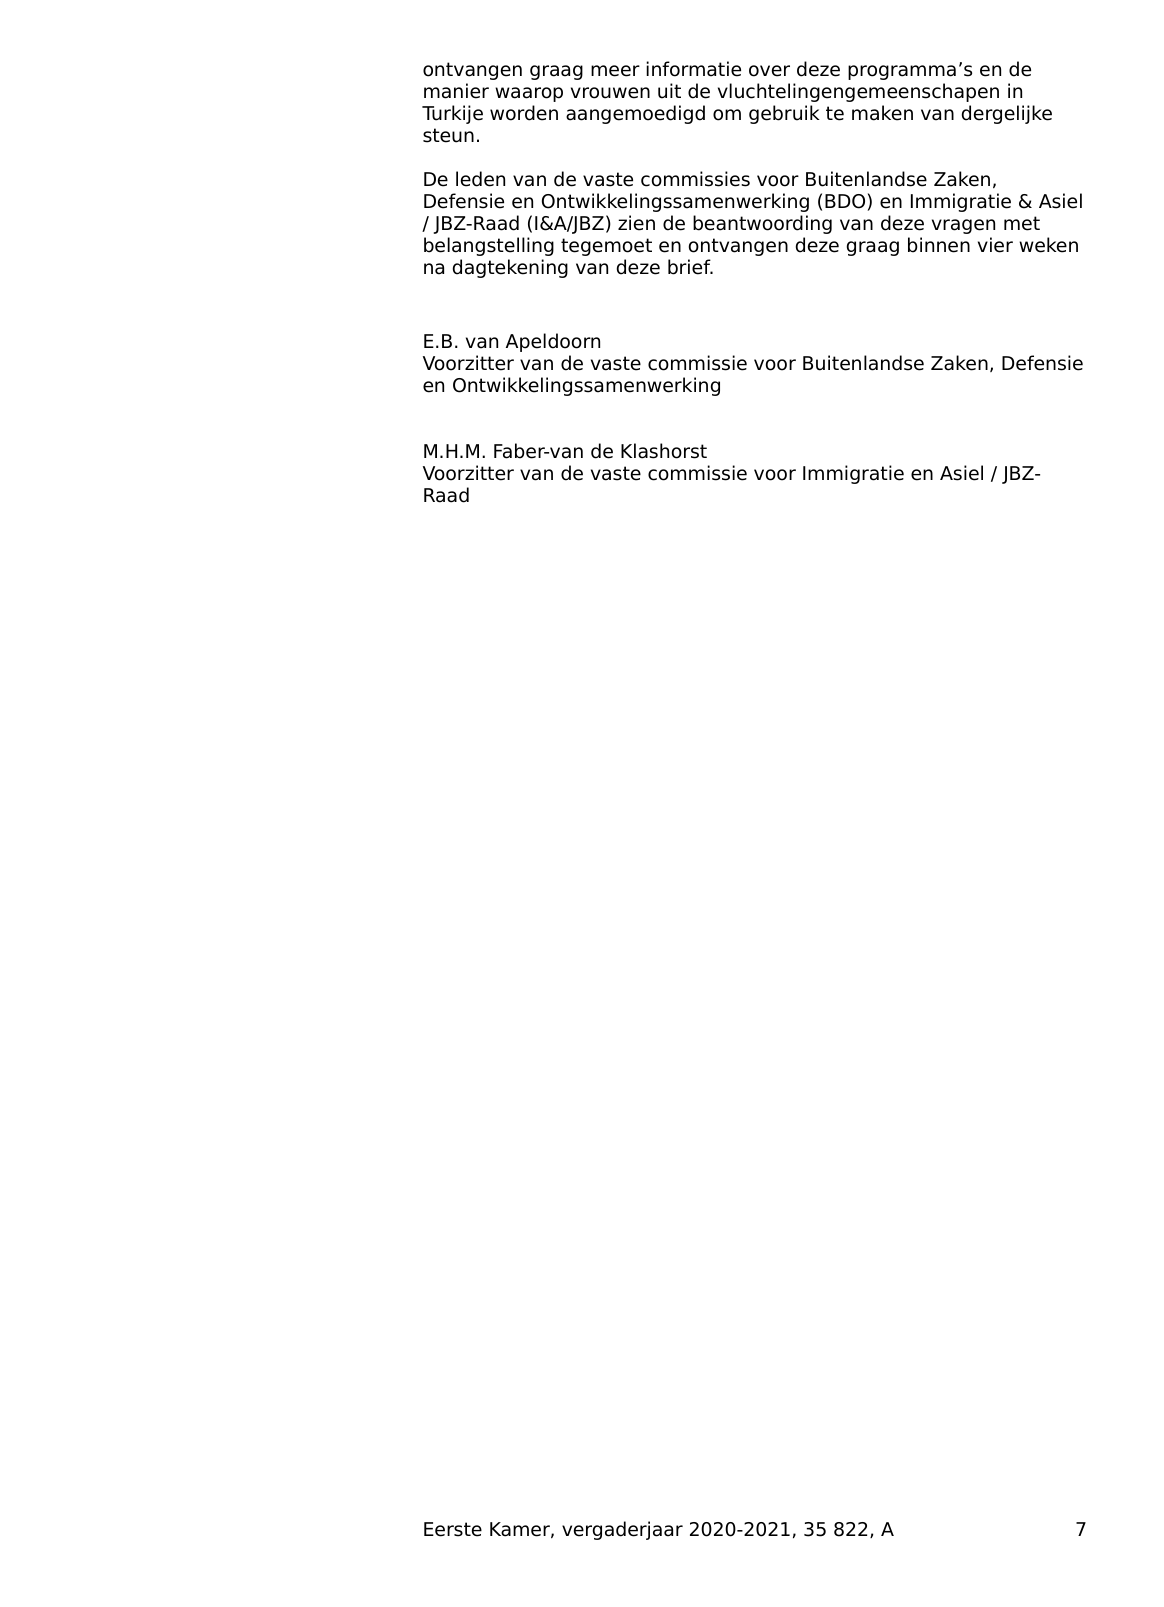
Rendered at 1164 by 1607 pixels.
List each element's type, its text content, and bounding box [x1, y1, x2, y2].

text E.B. van Apeldoorn Voorzitter van de vaste commissie voor Buitenlandse Zaken, Defensie en Ontwikkelingssamenwerking [422, 309, 1087, 397]
text ontvangen graag meer informatie over deze programma’s en de manier waarop vrouwen uit de vluchtelingengemeenschapen in Turkije worden aangemoedigd om gebruik te maken van dergelijke steun. [422, 59, 1087, 147]
text M.H.M. Faber-van de Klashorst Voorzitter van de vaste commissie voor Immigratie en Asiel / JBZ-Raad [422, 419, 1087, 507]
text De leden van de vaste commissies voor Buitenlandse Zaken, Defensie en Ontwikkelingssamenwerking (BDO) en Immigratie & Asiel / JBZ-Raad (I&A/JBZ) zien de beantwoording van deze vragen met belangstelling tegemoet en ontvangen deze graag binnen vier weken na dagtekening van deze brief. [422, 169, 1087, 279]
